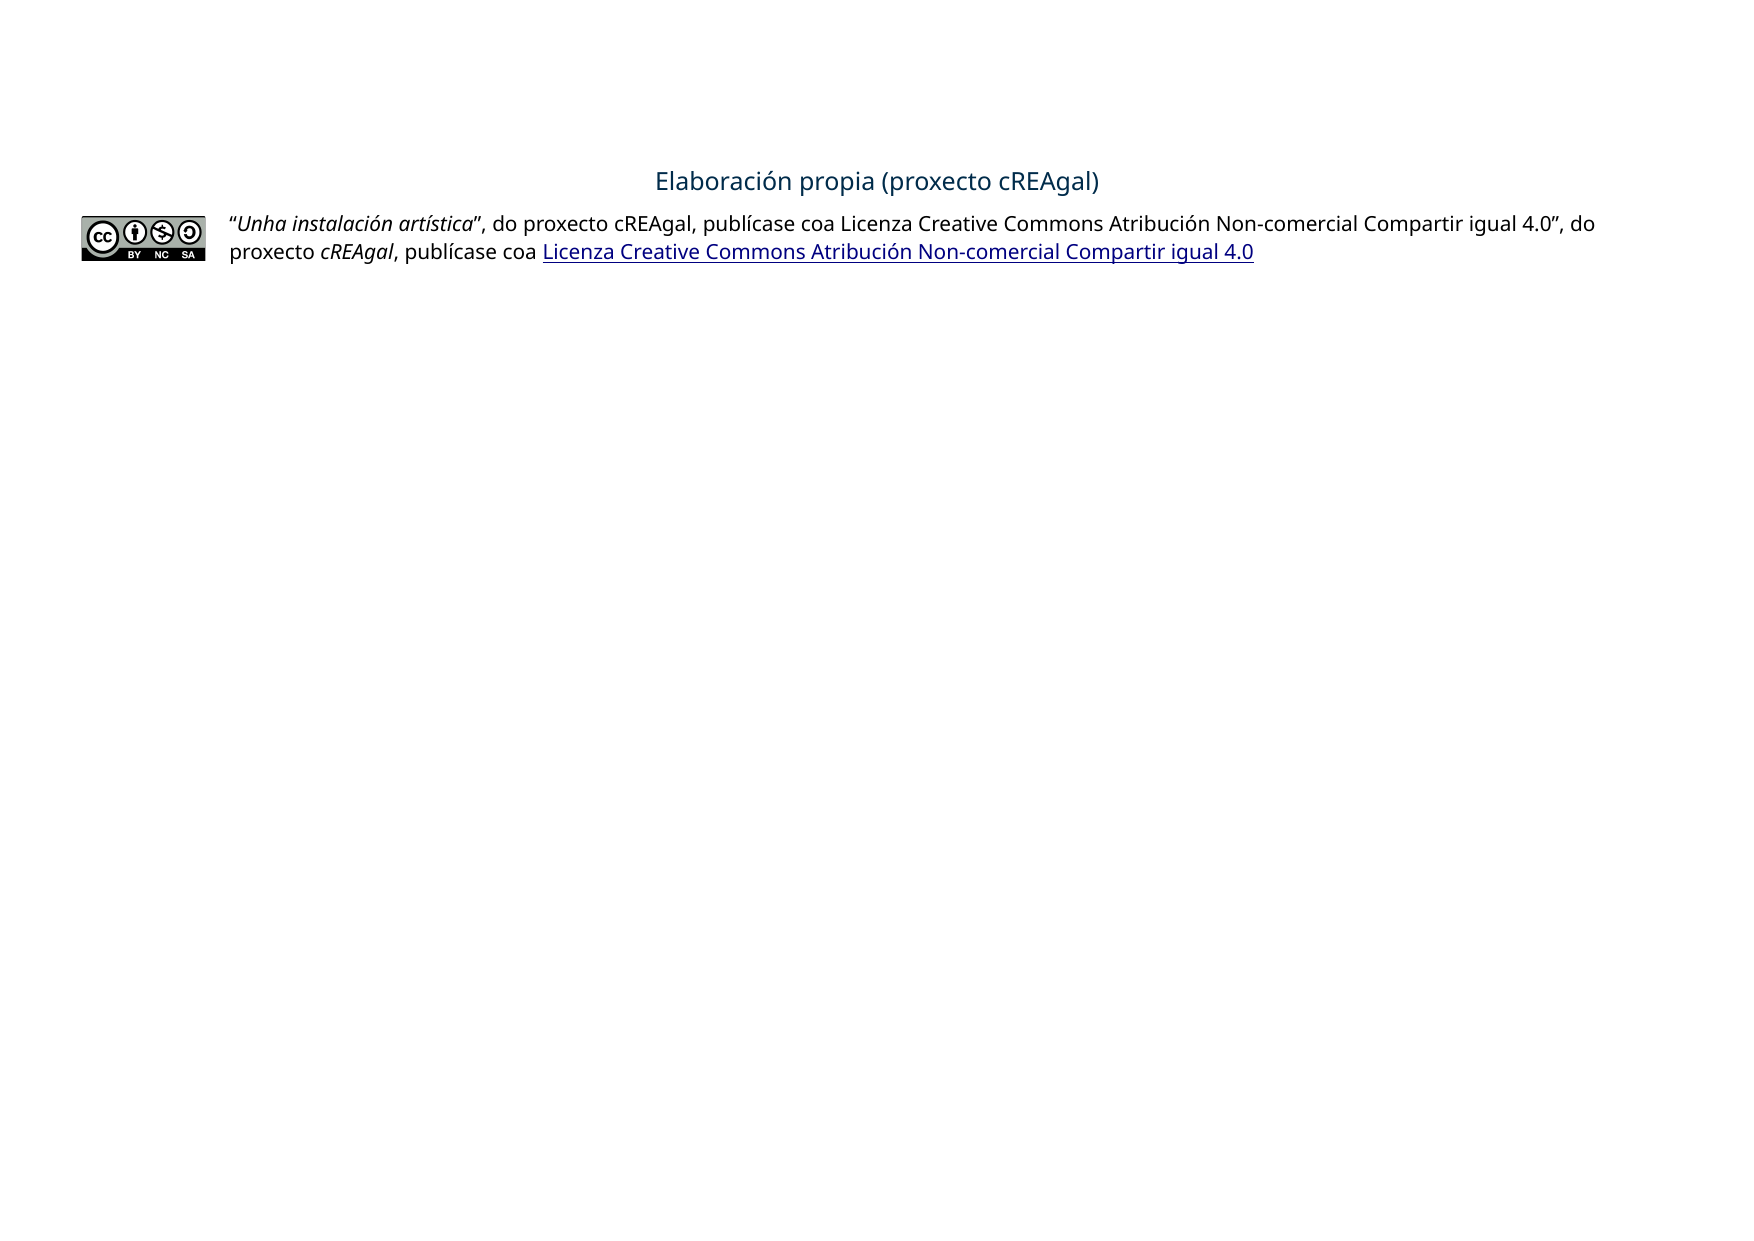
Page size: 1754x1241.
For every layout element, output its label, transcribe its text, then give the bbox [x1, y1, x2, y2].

text “Unha instalación artística”, do proxecto cREAgal, publícase coa Licenza Creative Commons Atribución Non-comercial Compartir igual 4.0”, do proxecto cREAgal, publícase coa Licenza Creative Commons Atribución Non-comercial Compartir igual 4.0 [118, 209, 1636, 266]
picture [81, 216, 206, 261]
text Elaboración propia (proxecto cREAgal) [118, 164, 1636, 198]
